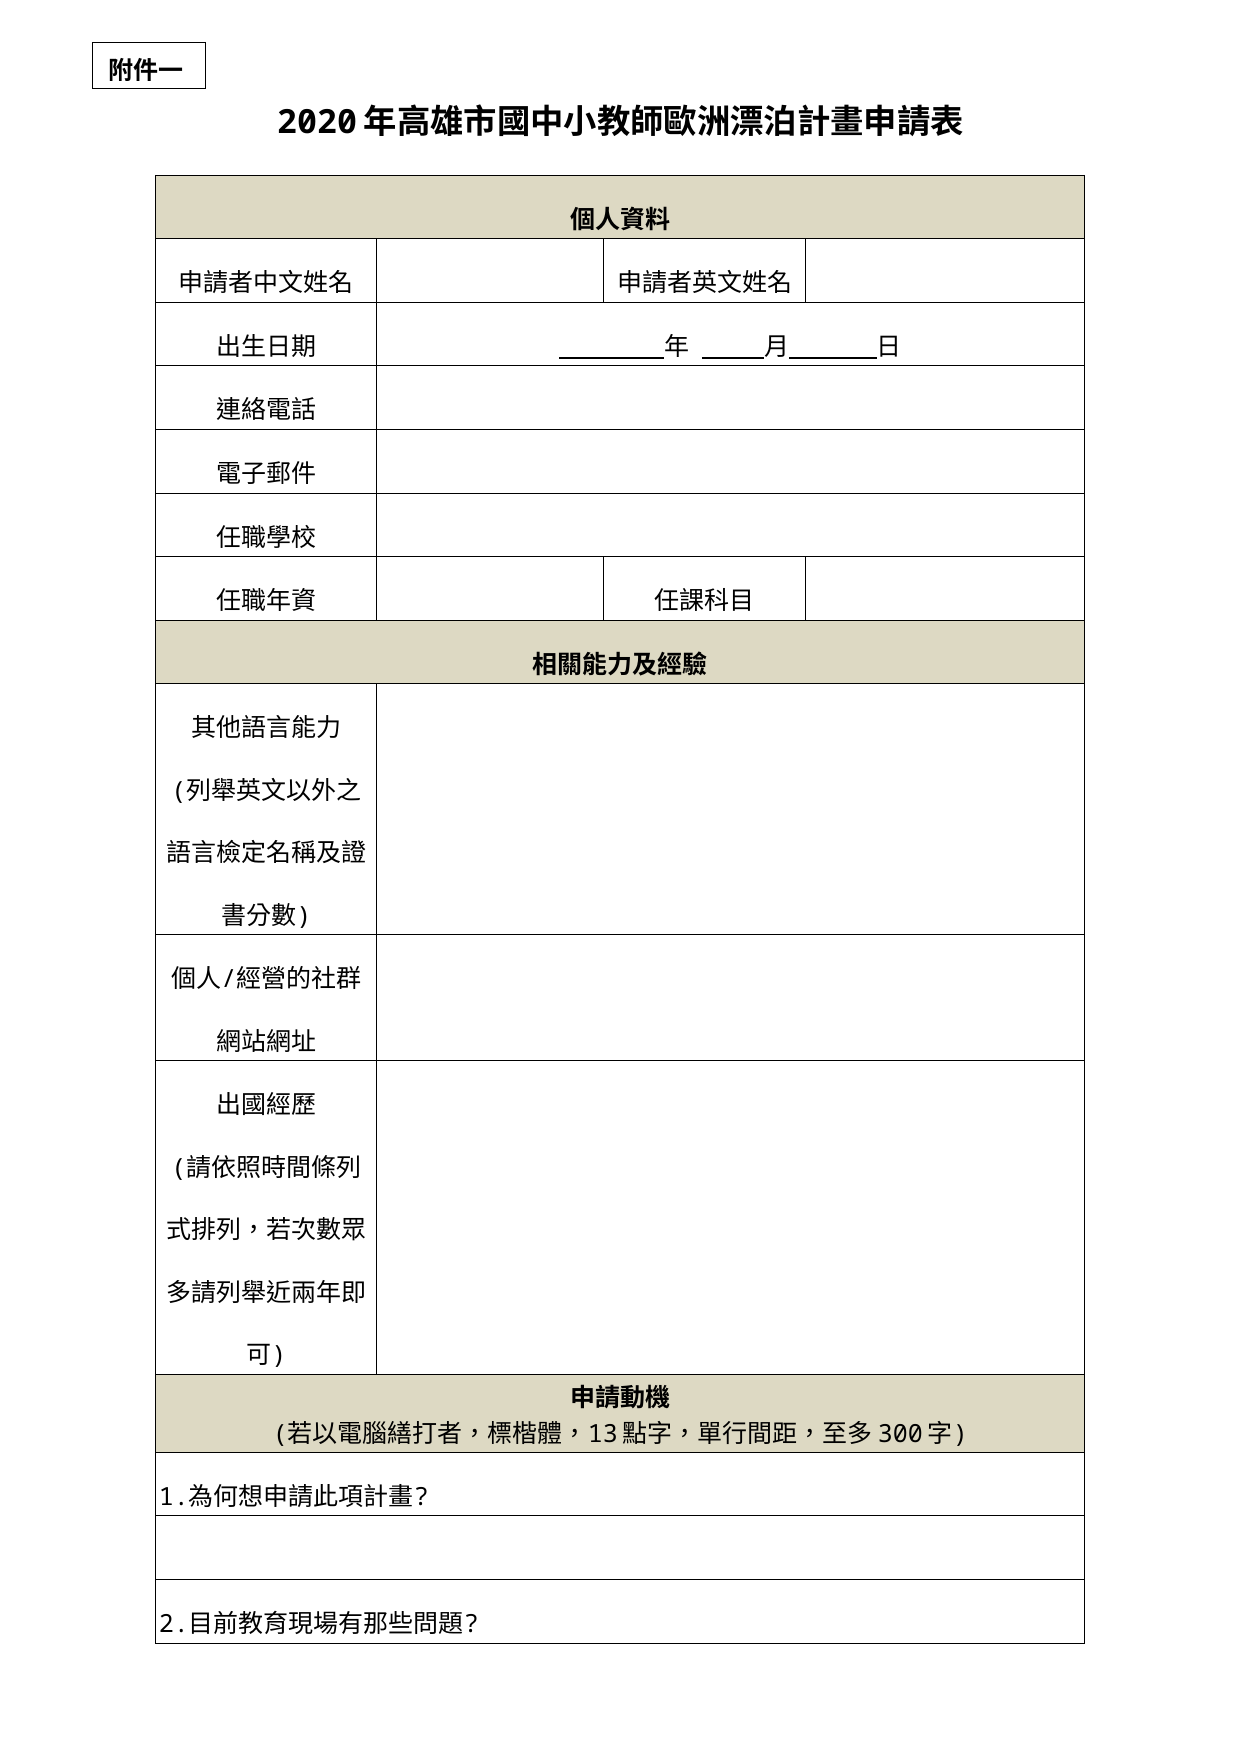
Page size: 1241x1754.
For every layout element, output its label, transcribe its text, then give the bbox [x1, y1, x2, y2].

table_cell 任職年資 [156, 557, 376, 619]
text 2020年高雄市國中小教師歐洲漂泊計畫申請表 [89, 95, 1152, 143]
table_cell 申請者英文姓名 [604, 239, 805, 302]
table_cell [806, 557, 1084, 619]
table_cell [377, 430, 1084, 492]
table_cell [377, 1061, 1084, 1374]
table_cell [377, 684, 1084, 934]
table_cell 1.為何想申請此項計畫? [156, 1453, 1084, 1515]
table_cell [156, 1516, 1084, 1579]
table_cell 相關能力及經驗 [156, 621, 1084, 683]
table_cell [377, 935, 1084, 1060]
table_header 個人資料 [156, 176, 1084, 238]
table_cell 2.目前教育現場有那些問題? [156, 1580, 1084, 1642]
table_cell 任課科目 [604, 557, 805, 619]
table_cell 其他語言能力 (列舉英文以外之語言檢定名稱及證書分數) [156, 684, 376, 934]
table_cell [377, 366, 1084, 429]
table_cell 申請者中文姓名 [156, 239, 376, 302]
table_cell 電子郵件 [156, 430, 376, 492]
table_cell [377, 494, 1084, 556]
table_cell 連絡電話 [156, 366, 376, 429]
table_cell [377, 239, 603, 302]
table_cell 出國經歷 (請依照時間條列式排列，若次數眾多請列舉近兩年即可) [156, 1061, 376, 1374]
table_cell 出生日期 [156, 303, 376, 365]
table_cell 年 月 日 [377, 303, 1084, 365]
table_cell [806, 239, 1084, 302]
table_cell 申請動機 (若以電腦繕打者，標楷體，13點字，單行間距，至多300字) [156, 1375, 1084, 1452]
table_cell 任職學校 [156, 494, 376, 556]
text 附件一 [108, 50, 190, 80]
table_cell [377, 557, 603, 619]
table_cell 個人/經營的社群網站網址 [156, 935, 376, 1060]
